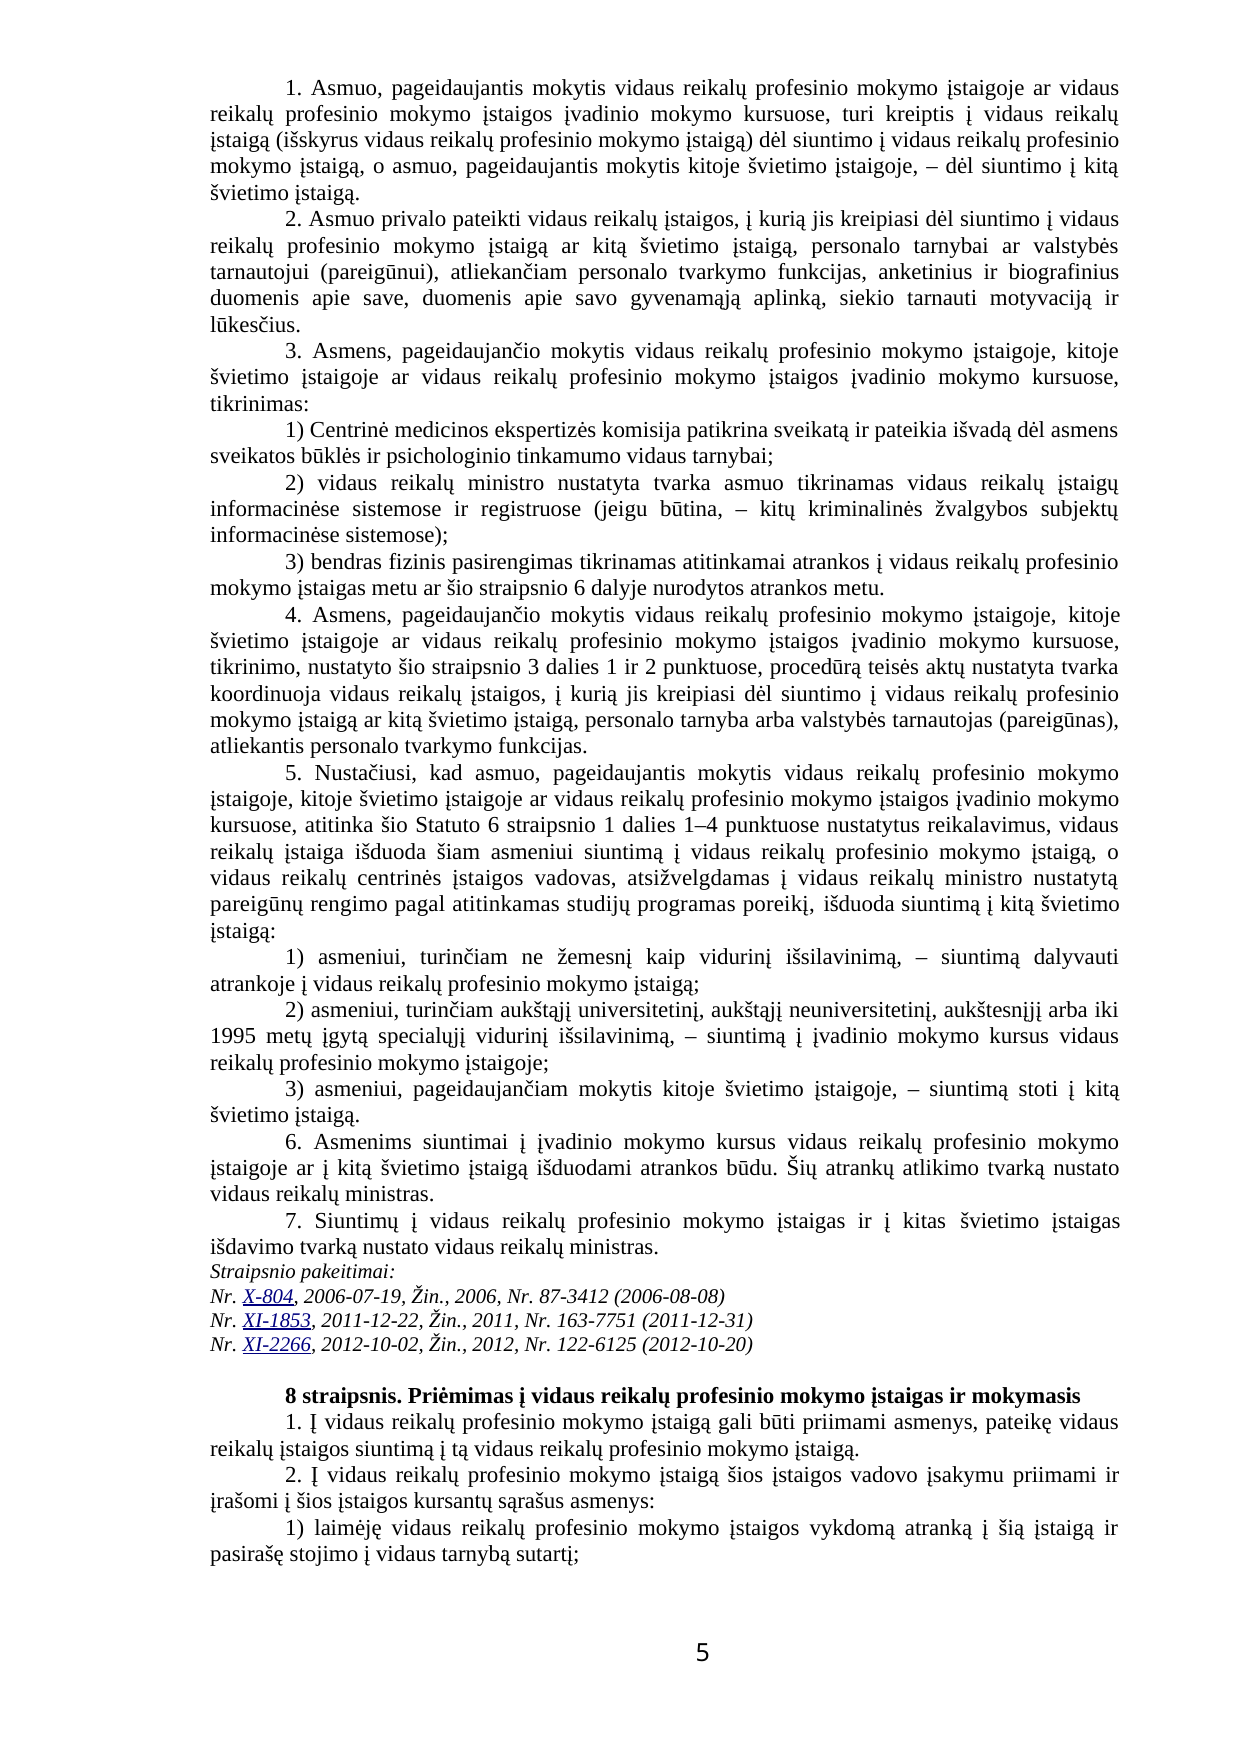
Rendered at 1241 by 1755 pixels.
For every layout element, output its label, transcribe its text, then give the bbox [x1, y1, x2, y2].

text 3) asmeniui, pageidaujančiam mokytis kitoje švietimo įstaigoje, – siuntimą stoti į kitą švietimo įstaigą. [210, 1075, 1120, 1128]
text Nr. X-804, 2006-07-19, Žin., 2006, Nr. 87-3412 (2006-08-08) [210, 1283, 1120, 1308]
text 3) bendras fizinis pasirengimas tikrinamas atitinkamai atrankos į vidaus reikalų profesinio mokymo įstaigas metu ar šio straipsnio 6 dalyje nurodytos atrankos metu. [210, 548, 1120, 601]
text 1) Centrinė medicinos ekspertizės komisija patikrina sveikatą ir pateikia išvadą dėl asmens sveikatos būklės ir psichologinio tinkamumo vidaus tarnybai; [210, 416, 1120, 469]
text 2. Į vidaus reikalų profesinio mokymo įstaigą šios įstaigos vadovo įsakymu priimami ir įrašomi į šios įstaigos kursantų sąrašus asmenys: [210, 1461, 1120, 1514]
text 2. Asmuo privalo pateikti vidaus reikalų įstaigos, į kurią jis kreipiasi dėl siuntimo į vidaus reikalų profesinio mokymo įstaigą ar kitą švietimo įstaigą, personalo tarnybai ar valstybės tarnautojui (pareigūnui), atliekančiam personalo tvarkymo funkcijas, anketinius ir biografinius duomenis apie save, duomenis apie savo gyvenamąją aplinką, siekio tarnauti motyvaciją ir lūkesčius. [210, 205, 1120, 337]
text Nr. XI-1853, 2011-12-22, Žin., 2011, Nr. 163-7751 (2011-12-31) [210, 1308, 1120, 1332]
text 2) vidaus reikalų ministro nustatyta tvarka asmuo tikrinamas vidaus reikalų įstaigų informacinėse sistemose ir registruose (jeigu būtina, – kitų kriminalinės žvalgybos subjektų informacinėse sistemose); [210, 469, 1120, 548]
text 1. Asmuo, pageidaujantis mokytis vidaus reikalų profesinio mokymo įstaigoje ar vidaus reikalų profesinio mokymo įstaigos įvadinio mokymo kursuose, turi kreiptis į vidaus reikalų įstaigą (išskyrus vidaus reikalų profesinio mokymo įstaigą) dėl siuntimo į vidaus reikalų profesinio mokymo įstaigą, o asmuo, pageidaujantis mokytis kitoje švietimo įstaigoje, – dėl siuntimo į kitą švietimo įstaigą. [210, 73, 1120, 205]
text Straipsnio pakeitimai: [210, 1259, 1120, 1283]
text 1) asmeniui, turinčiam ne žemesnį kaip vidurinį išsilavinimą, – siuntimą dalyvauti atrankoje į vidaus reikalų profesinio mokymo įstaigą; [210, 943, 1120, 996]
text 3. Asmens, pageidaujančio mokytis vidaus reikalų profesinio mokymo įstaigoje, kitoje švietimo įstaigoje ar vidaus reikalų profesinio mokymo įstaigos įvadinio mokymo kursuose, tikrinimas: [210, 337, 1120, 416]
text 6. Asmenims siuntimai į įvadinio mokymo kursus vidaus reikalų profesinio mokymo įstaigoje ar į kitą švietimo įstaigą išduodami atrankos būdu. Šių atrankų atlikimo tvarką nustato vidaus reikalų ministras. [210, 1128, 1120, 1207]
text 2) asmeniui, turinčiam aukštąjį universitetinį, aukštąjį neuniversitetinį, aukštesnįjį arba iki 1995 metų įgytą specialųjį vidurinį išsilavinimą, – siuntimą į įvadinio mokymo kursus vidaus reikalų profesinio mokymo įstaigoje; [210, 996, 1120, 1075]
text 7. Siuntimų į vidaus reikalų profesinio mokymo įstaigas ir į kitas švietimo įstaigas išdavimo tvarką nustato vidaus reikalų ministras. [210, 1207, 1120, 1259]
text 8 straipsnis. Priėmimas į vidaus reikalų profesinio mokymo įstaigas ir mokymasis [285, 1382, 1120, 1408]
text 4. Asmens, pageidaujančio mokytis vidaus reikalų profesinio mokymo įstaigoje, kitoje švietimo įstaigoje ar vidaus reikalų profesinio mokymo įstaigos įvadinio mokymo kursuose, tikrinimo, nustatyto šio straipsnio 3 dalies 1 ir 2 punktuose, procedūrą teisės aktų nustatyta tvarka koordinuoja vidaus reikalų įstaigos, į kurią jis kreipiasi dėl siuntimo į vidaus reikalų profesinio mokymo įstaigą ar kitą švietimo įstaigą, personalo tarnyba arba valstybės tarnautojas (pareigūnas), atliekantis personalo tvarkymo funkcijas. [210, 601, 1120, 759]
text 1. Į vidaus reikalų profesinio mokymo įstaigą gali būti priimami asmenys, pateikę vidaus reikalų įstaigos siuntimą į tą vidaus reikalų profesinio mokymo įstaigą. [210, 1408, 1120, 1461]
text 5. Nustačiusi, kad asmuo, pageidaujantis mokytis vidaus reikalų profesinio mokymo įstaigoje, kitoje švietimo įstaigoje ar vidaus reikalų profesinio mokymo įstaigos įvadinio mokymo kursuose, atitinka šio Statuto 6 straipsnio 1 dalies 1–4 punktuose nustatytus reikalavimus, vidaus reikalų įstaiga išduoda šiam asmeniui siuntimą į vidaus reikalų profesinio mokymo įstaigą, o vidaus reikalų centrinės įstaigos vadovas, atsižvelgdamas į vidaus reikalų ministro nustatytą pareigūnų rengimo pagal atitinkamas studijų programas poreikį, išduoda siuntimą į kitą švietimo įstaigą: [210, 759, 1120, 943]
text 1) laimėję vidaus reikalų profesinio mokymo įstaigos vykdomą atranką į šią įstaigą ir pasirašę stojimo į vidaus tarnybą sutartį; [210, 1514, 1120, 1567]
text Nr. XI-2266, 2012-10-02, Žin., 2012, Nr. 122-6125 (2012-10-20) [210, 1332, 1120, 1356]
